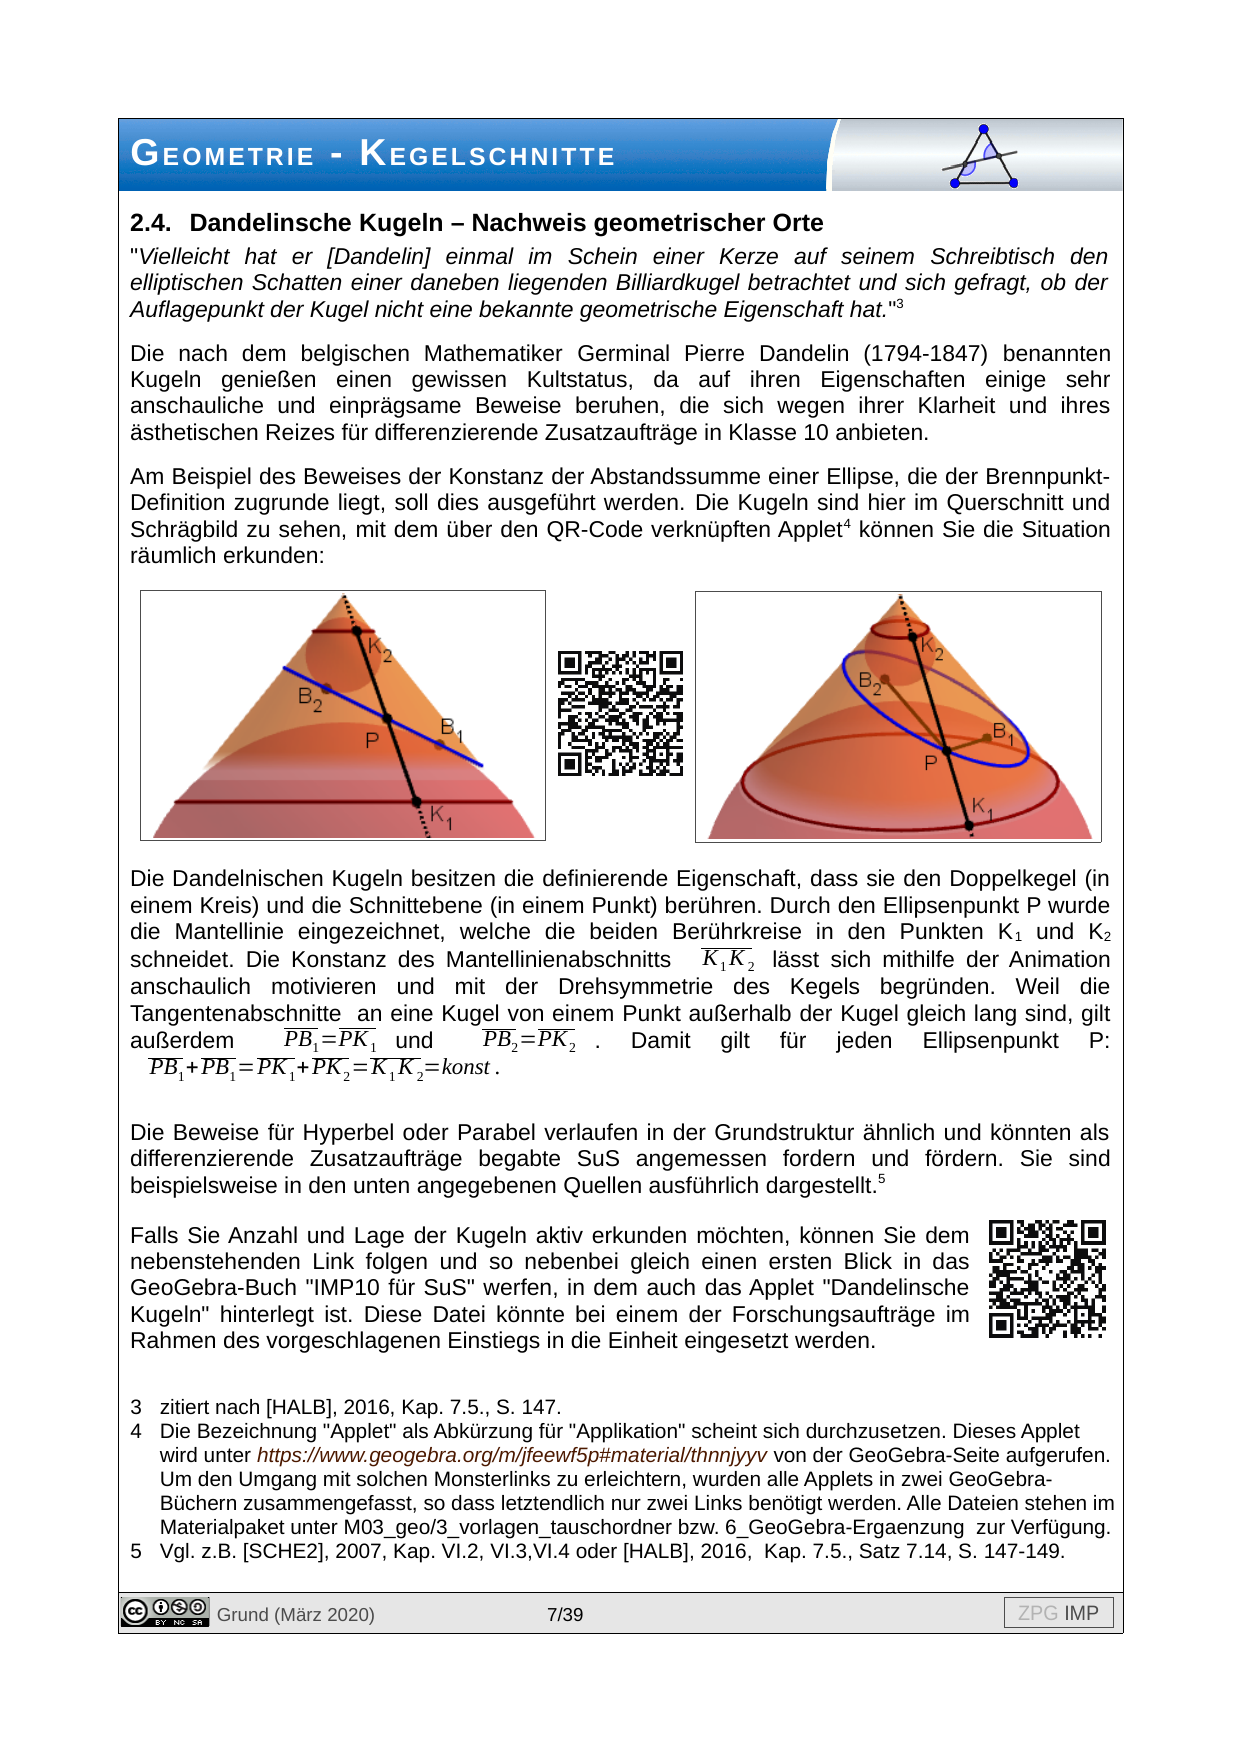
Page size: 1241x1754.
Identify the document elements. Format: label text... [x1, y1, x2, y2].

text Vgl. z.B. [SCHE2], 2007, Kap. VI.2, VI.3,VI.4 oder [HALB], 2016, Kap. 7.5., Satz 7.14, S. 147-149. [130, 1538, 1123, 1562]
text Die Dandelnischen Kugeln besitzen die definierende Eigenschaft, dass sie den Doppelkegel (in einem Kreis) und die Schnittebene (in einem Punkt) berühren. Durch den Ellipsenpunkt P wurde die Mantellinie eingezeichnet, welche die beiden Berührkreise in den Punkten K1 und K2 schneidet. Die Konstanz des Mantellinienabschnitts lässt sich mithilfe der Animation anschaulich motivieren und mit der Drehsymmetrie des Kegels begründen. Weil die Tangentenabschnitte an eine Kugel von einem Punkt außerhalb der Kugel gleich lang sind, gilt außerdem und . Damit gilt für jeden Ellipsenpunkt P: [130, 592, 1111, 1083]
text Am Beispiel des Beweises der Konstanz der Abstandssumme einer Ellipse, die der Brennpunkt-Definition zugrunde liegt, soll dies ausgeführt werden. Die Kugeln sind hier im Querschnitt und Schrägbild zu sehen, mit dem über den QR-Code verknüpften Applet können Sie die Situation räumlich erkunden: [130, 463, 1111, 568]
subtitle Dandelinsche Kugeln – Nachweis geometrischer Orte [119, 208, 1123, 237]
picture [698, 594, 1099, 839]
picture [143, 593, 543, 838]
text Die Bezeichnung "Applet" als Abkürzung für "Applikation" scheint sich durchzusetzen. Dieses Applet wird unter https://www.geogebra.org/m/jfeewf5p#material/thnnjyyv von der GeoGebra-Seite aufgerufen. Um den Umgang mit solchen Monsterlinks zu erleichtern, wurden alle Applets in zwei GeoGebra-Büchern zusammengefasst, so dass letztendlich nur zwei Links benötigt werden. Alle Dateien stehen im Materialpaket unter M03_geo/3_vorlagen_tauschordner bzw. 6_GeoGebra-Ergaenzung zur Verfügung. [130, 1419, 1123, 1538]
text Die Beweise für Hyperbel oder Parabel verlaufen in der Grundstruktur ähnlich und könnten als differenzierende Zusatzaufträge begabte SuS angemessen fordern und fördern. Sie sind beispielsweise in den unten angegebenen Quellen ausführlich dargestellt. [130, 1119, 1111, 1198]
text Falls Sie Anzahl und Lage der Kugeln aktiv erkunden möchten, können Sie dem nebenstehenden Link folgen und so nebenbei gleich einen ersten Blick in das GeoGebra-Buch "IMP10 für SuS" werfen, in dem auch das Applet "Dandelinsche Kugeln" hinterlegt ist. Diese Datei könnte bei einem der Forschungsaufträge im Rahmen des vorgeschlagenen Einstiegs in die Einheit eingesetzt werden. [130, 1222, 1111, 1353]
picture [119, 119, 1123, 191]
picture [546, 639, 695, 788]
picture [982, 1214, 1112, 1344]
text zitiert nach [HALB], 2016, Kap. 7.5., S. 147. [130, 1395, 1123, 1419]
text Die nach dem belgischen Mathematiker Germinal Pierre Dandelin (1794-1847) benannten Kugeln genießen einen gewissen Kultstatus, da auf ihren Eigenschaften einige sehr anschauliche und einprägsame Beweise beruhen, die sich wegen ihrer Klarheit und ihres ästhetischen Reizes für differenzierende Zusatzaufträge in Klasse 10 anbieten. [130, 340, 1111, 445]
picture [120, 1597, 210, 1627]
text "Vielleicht hat er [Dandelin] einmal im Schein einer Kerze auf seinem Schreibtisch den elliptischen Schatten einer daneben liegenden Billiardkugel betrachtet und sich gefragt, ob der Auflagepunkt der Kugel nicht eine bekannte geometrische Eigenschaft hat." [130, 243, 1111, 322]
